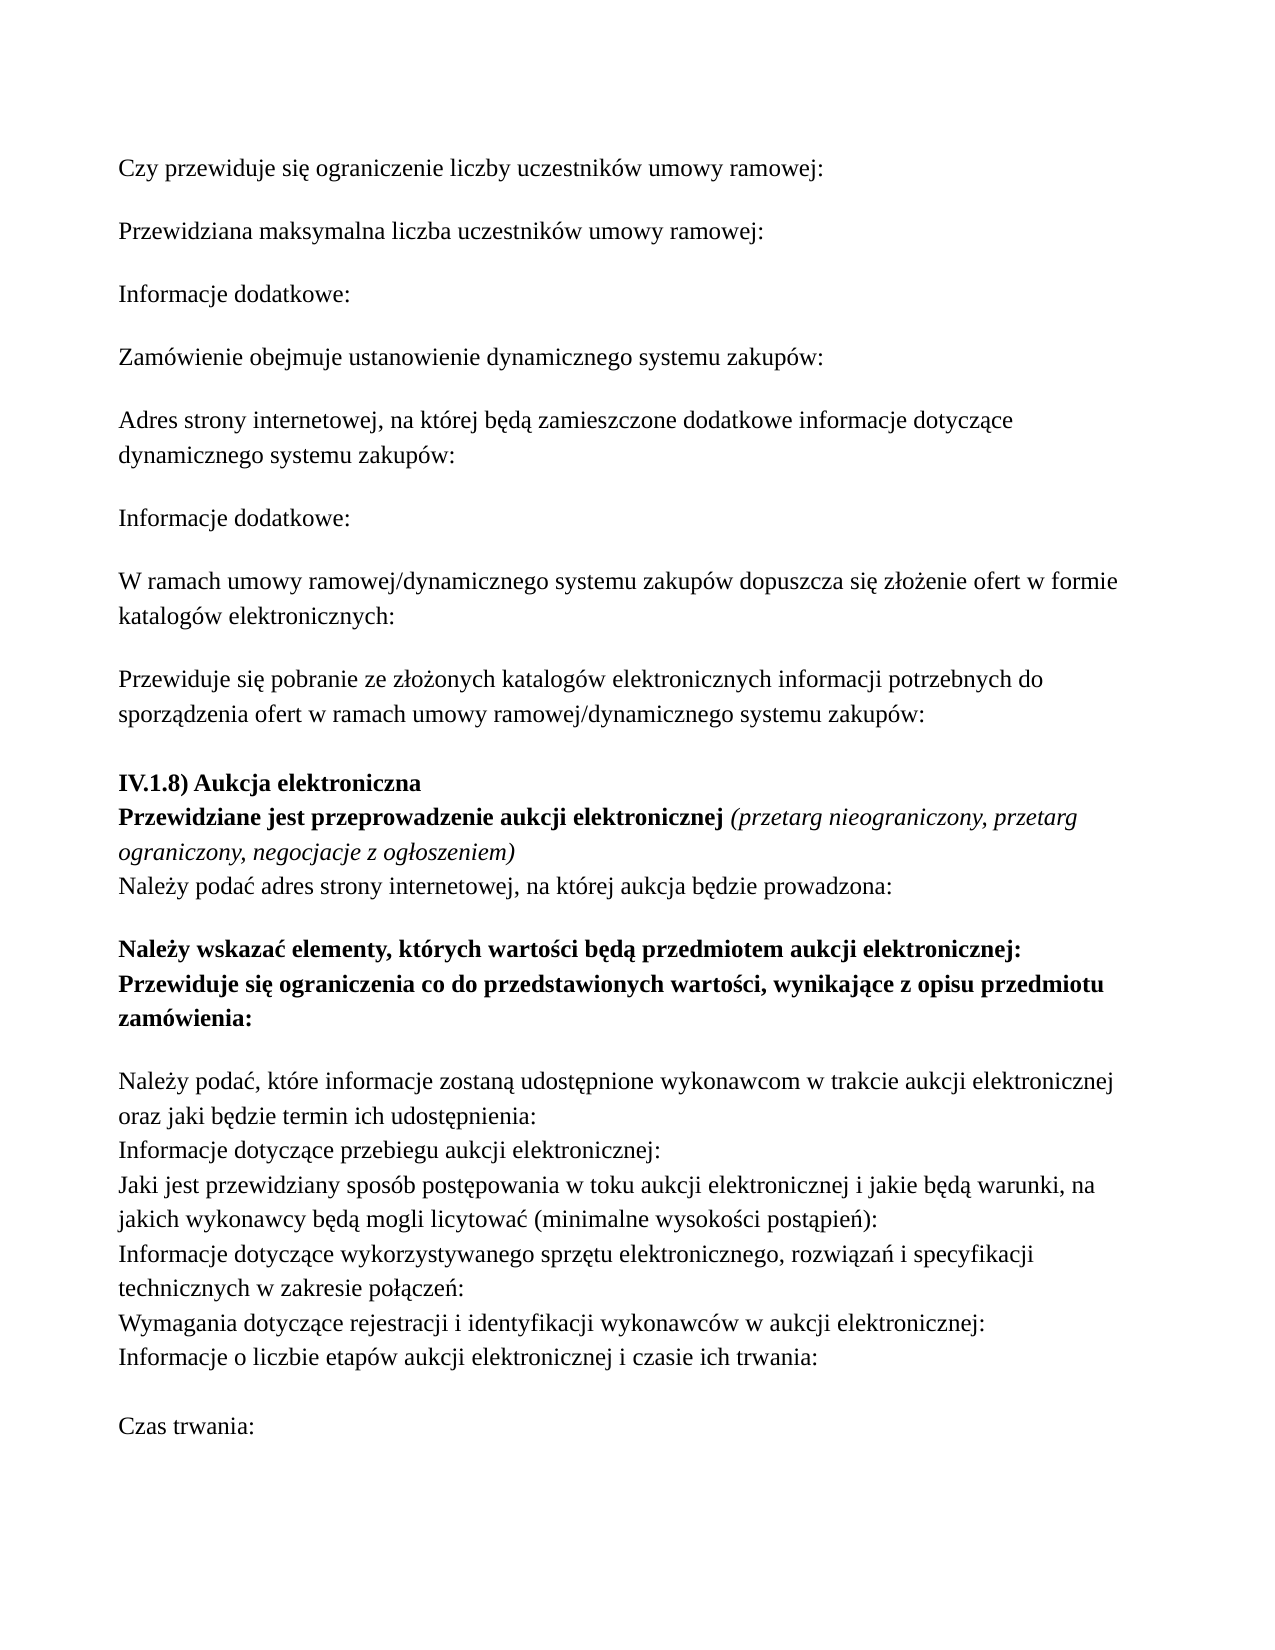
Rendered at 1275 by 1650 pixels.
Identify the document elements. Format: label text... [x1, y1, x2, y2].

text Czas trwania: [118, 1377, 1157, 1474]
text Czy przewiduje się ograniczenie liczby uczestników umowy ramowej: Przewidziana maksymalna liczba uczestników umowy ramowej: Informacje dodatkowe: Zamówienie obejmuje ustanowienie dynamicznego systemu zakupów: Adres strony internetowej, na której będą zamieszczone dodatkowe informacje dotyczące dynamicznego systemu zakupów: Informacje dodatkowe: W ramach umowy ramowej/dynamicznego systemu zakupów dopuszcza się złożenie ofert w formie katalogów elektronicznych: Przewiduje się pobranie ze złożonych katalogów elektronicznych informacji potrzebnych do sporządzenia ofert w ramach umowy ramowej/dynamicznego systemu zakupów: [118, 118, 1157, 727]
text IV.1.8) Aukcja elektroniczna Przewidziane jest przeprowadzenie aukcji elektronicznej (przetarg nieograniczony, przetarg ograniczony, negocjacje z ogłoszeniem) Należy podać adres strony internetowej, na której aukcja będzie prowadzona: Należy wskazać elementy, których wartości będą przedmiotem aukcji elektronicznej: Przewiduje się ograniczenia co do przedstawionych wartości, wynikające z opisu przedmiotu zamówienia: Należy podać, które informacje zostaną udostępnione wykonawcom w trakcie aukcji elektronicznej oraz jaki będzie termin ich udostępnienia: Informacje dotyczące przebiegu aukcji elektronicznej: Jaki jest przewidziany sposób postępowania w toku aukcji elektronicznej i jakie będą warunki, na jakich wykonawcy będą mogli licytować (minimalne wysokości postąpień): Informacje dotyczące wykorzystywanego sprzętu elektronicznego, rozwiązań i specyfikacji technicznych w zakresie połączeń: Wymagania dotyczące rejestracji i identyfikacji wykonawców w aukcji elektronicznej: Informacje o liczbie etapów aukcji elektronicznej i czasie ich trwania: [118, 733, 1157, 1371]
